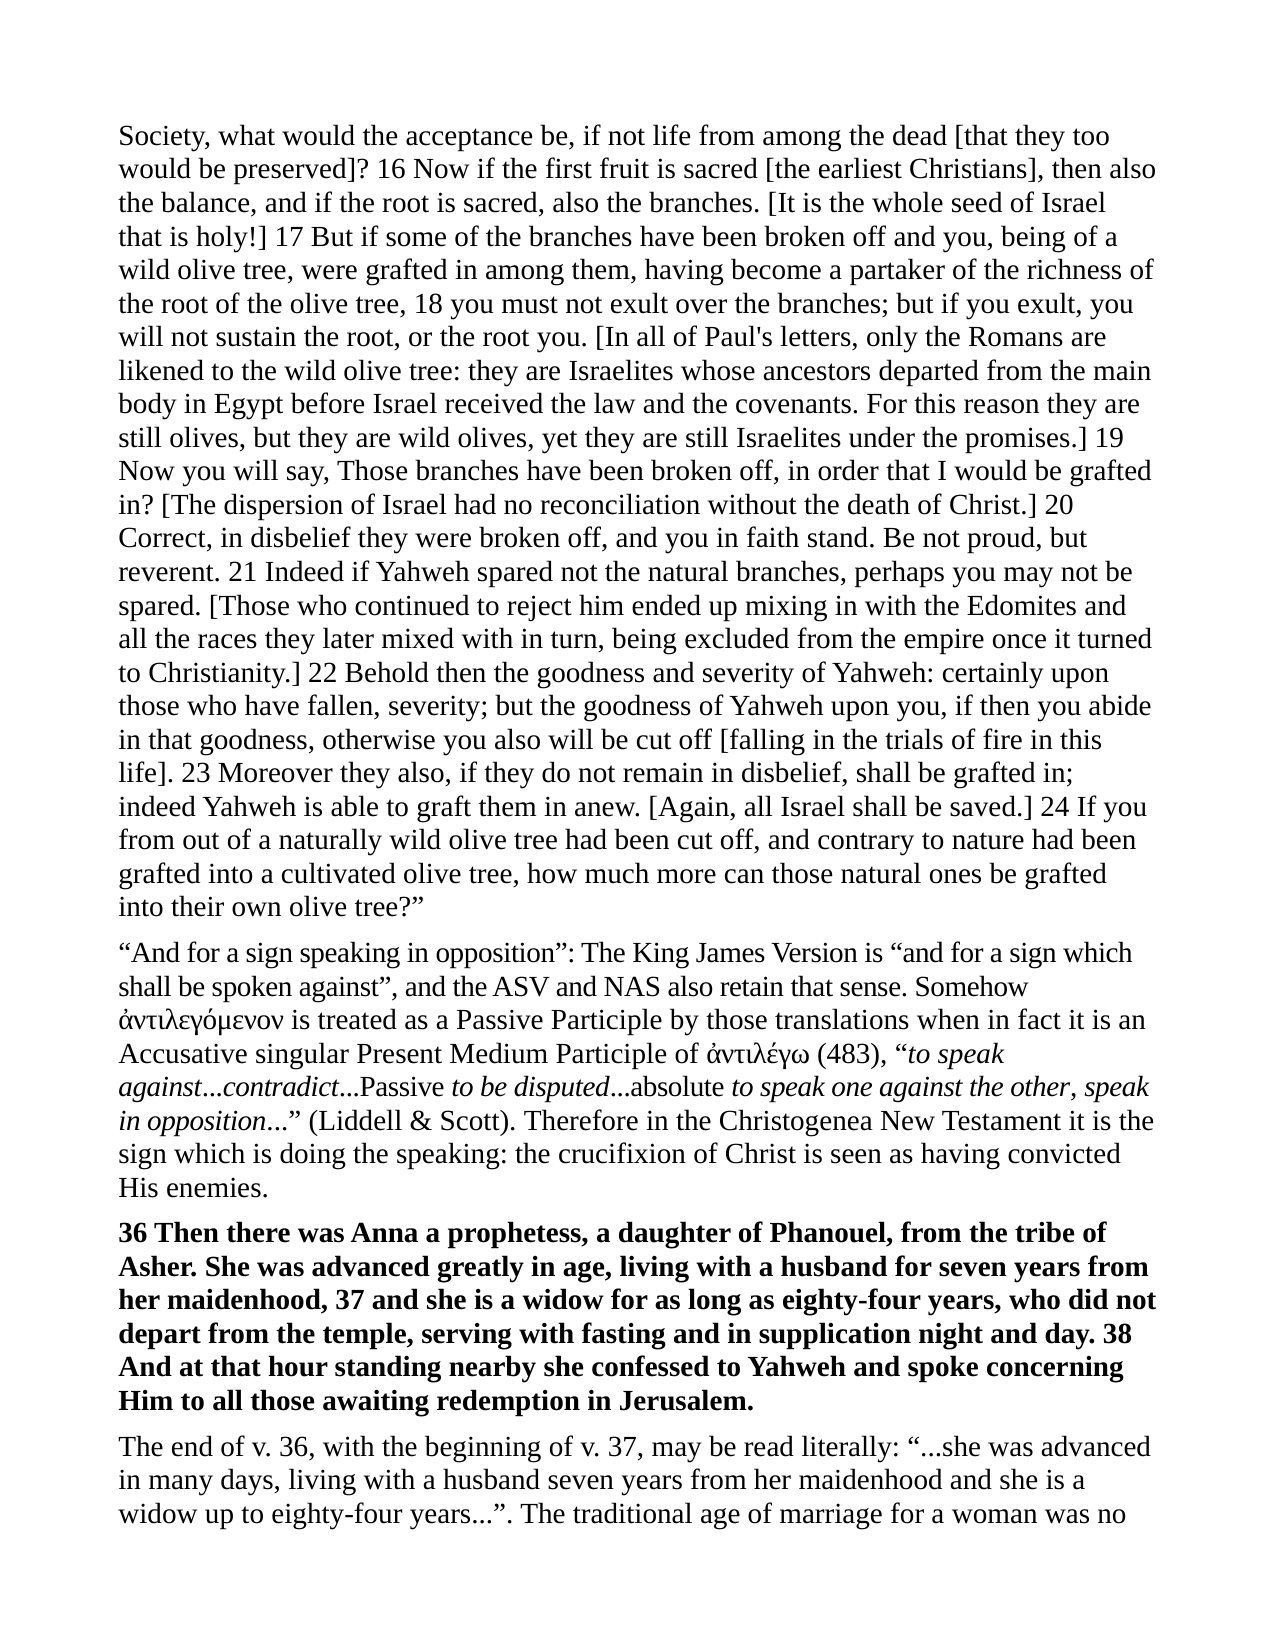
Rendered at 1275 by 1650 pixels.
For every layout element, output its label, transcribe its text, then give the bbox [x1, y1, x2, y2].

text Society, what would the acceptance be, if not life from among the dead [that they too would be preserved]? 16 Now if the first fruit is sacred [the earliest Christians], then also the balance, and if the root is sacred, also the branches. [It is the whole seed of Israel that is holy!] 17 But if some of the branches have been broken off and you, being of a wild olive tree, were grafted in among them, having become a partaker of the richness of the root of the olive tree, 18 you must not exult over the branches; but if you exult, you will not sustain the root, or the root you. [In all of Paul's letters, only the Romans are likened to the wild olive tree: they are Israelites whose ancestors departed from the main body in Egypt before Israel received the law and the covenants. For this reason they are still olives, but they are wild olives, yet they are still Israelites under the promises.] 19 Now you will say, Those branches have been broken off, in order that I would be grafted in? [The dispersion of Israel had no reconciliation without the death of Christ.] 20 Correct, in disbelief they were broken off, and you in faith stand. Be not proud, but reverent. 21 Indeed if Yahweh spared not the natural branches, perhaps you may not be spared. [Those who continued to reject him ended up mixing in with the Edomites and all the races they later mixed with in turn, being excluded from the empire once it turned to Christianity.] 22 Behold then the goodness and severity of Yahweh: certainly upon those who have fallen, severity; but the goodness of Yahweh upon you, if then you abide in that goodness, otherwise you also will be cut off [falling in the trials of fire in this life]. 23 Moreover they also, if they do not remain in disbelief, shall be grafted in; indeed Yahweh is able to graft them in anew. [Again, all Israel shall be saved.] 24 If you from out of a naturally wild olive tree had been cut off, and contrary to nature had been grafted into a cultivated olive tree, how much more can those natural ones be grafted into their own olive tree?” [118, 118, 1157, 923]
text “And for a sign speaking in opposition”: The King James Version is “and for a sign which shall be spoken against”, and the ASV and NAS also retain that sense. Somehow ἀντιλεγόμενον is treated as a Passive Participle by those translations when in fact it is an Accusative singular Present Medium Participle of ἀντιλέγω (483), “to speak against...contradict...Passive to be disputed...absolute to speak one against the other, speak in opposition...” (Liddell & Scott). Therefore in the Christogenea New Testament it is the sign which is doing the speaking: the crucifixion of Christ is seen as having convicted His enemies. [118, 935, 1157, 1203]
text 36 Then there was Anna a prophetess, a daughter of Phanouel, from the tribe of Asher. She was advanced greatly in age, living with a husband for seven years from her maidenhood, 37 and she is a widow for as long as eighty-four years, who did not depart from the temple, serving with fasting and in supplication night and day. 38 And at that hour standing nearby she confessed to Yahweh and spoke concerning Him to all those awaiting redemption in Jerusalem. [118, 1215, 1157, 1417]
text The end of v. 36, with the beginning of v. 37, may be read literally: “...she was advanced in many days, living with a husband seven years from her maidenhood and she is a widow up to eighty-four years...”. The traditional age of marriage for a woman was no [118, 1429, 1157, 1529]
